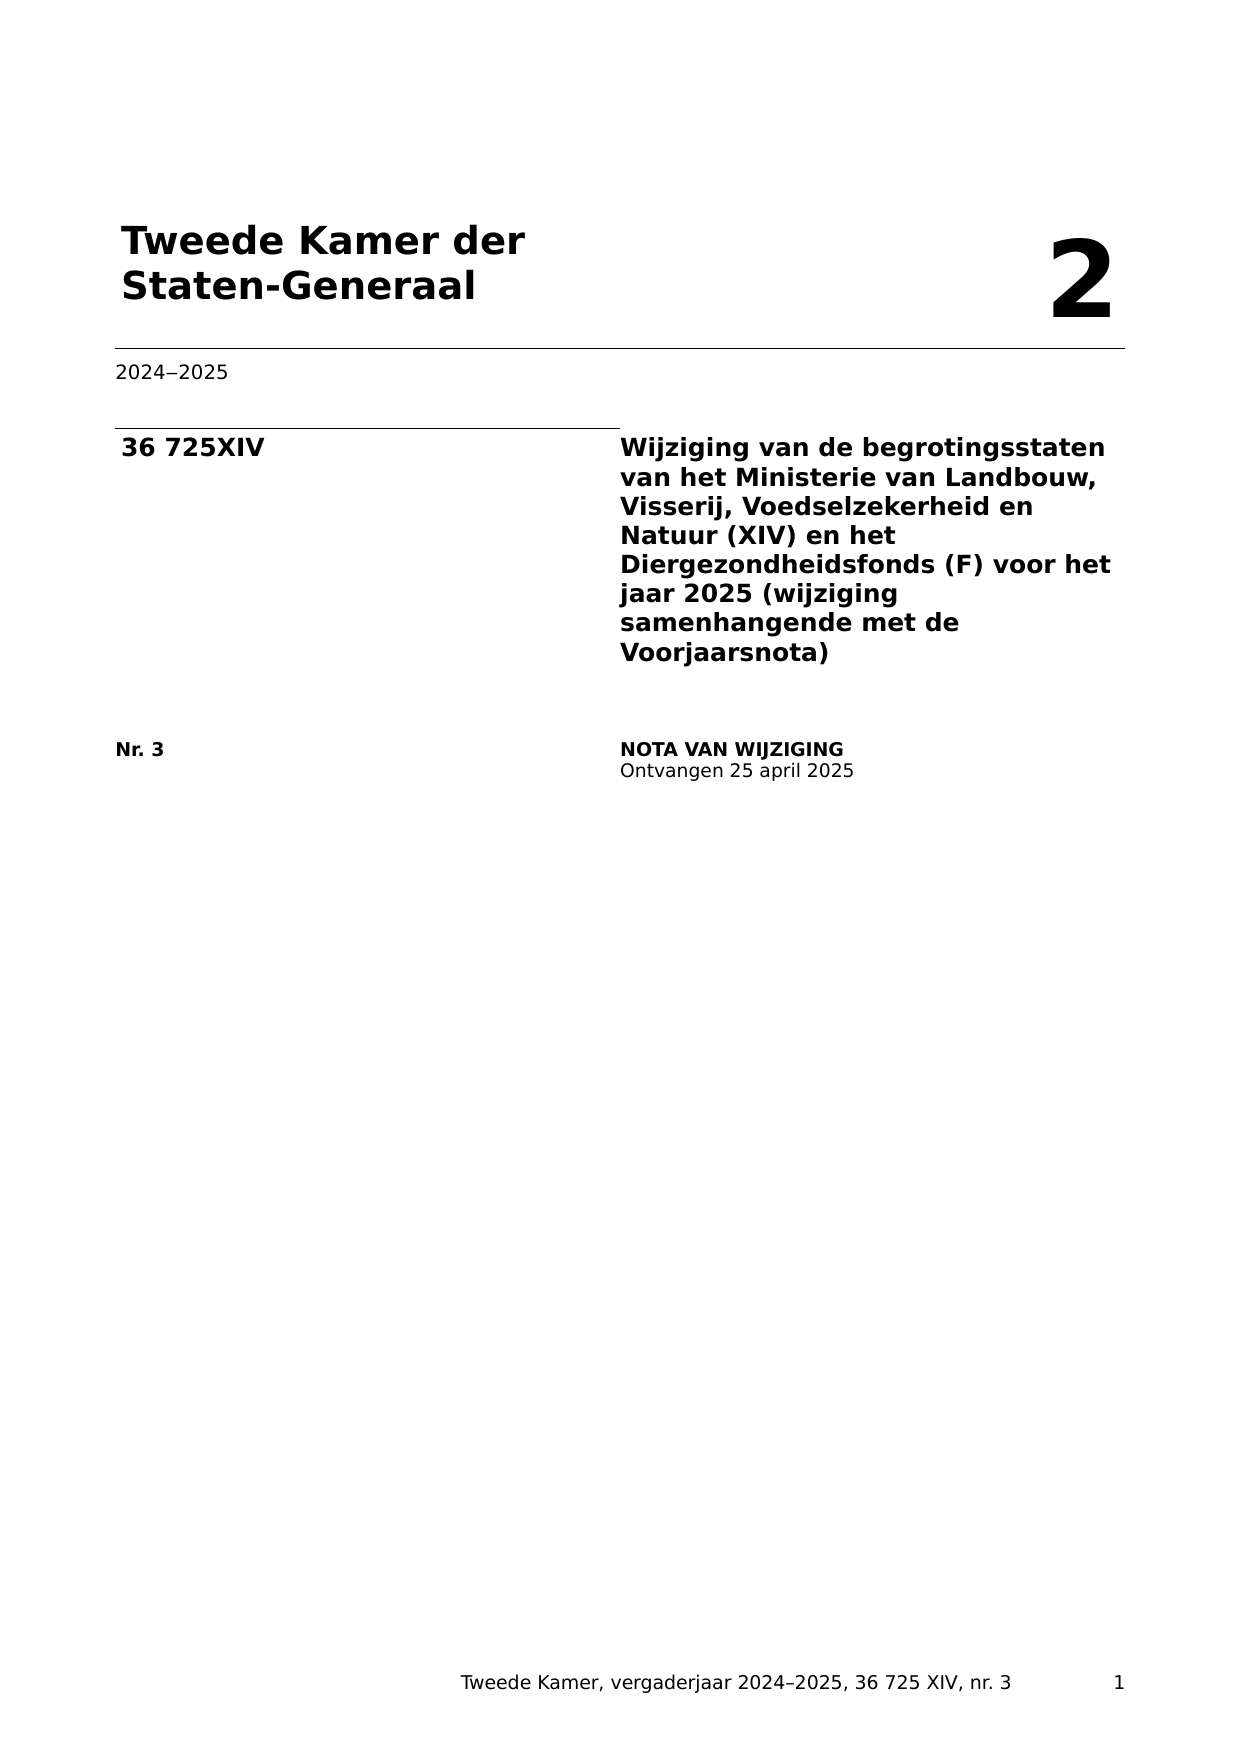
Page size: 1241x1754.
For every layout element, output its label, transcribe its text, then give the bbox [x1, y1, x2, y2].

table_cell 2024‒2025 [115, 349, 1125, 384]
table_header Wijziging van de begrotingsstaten van het Ministerie van Landbouw, Visserij, Voedselzekerheid en Natuur (XIV) en het Diergezondheidsfonds (F) voor het jaar 2025 (wijziging samenhangende met de Voorjaarsnota) [620, 428, 1125, 673]
table_header 36 725XIV [115, 429, 620, 673]
table_header Tweede Kamer der Staten-Generaal [115, 213, 620, 348]
table_header NOTA VAN WIJZIGING Ontvangen 25 april 2025 [620, 739, 1125, 804]
table_header 2 [620, 213, 1125, 348]
table_header Nr. 3 [115, 739, 620, 804]
